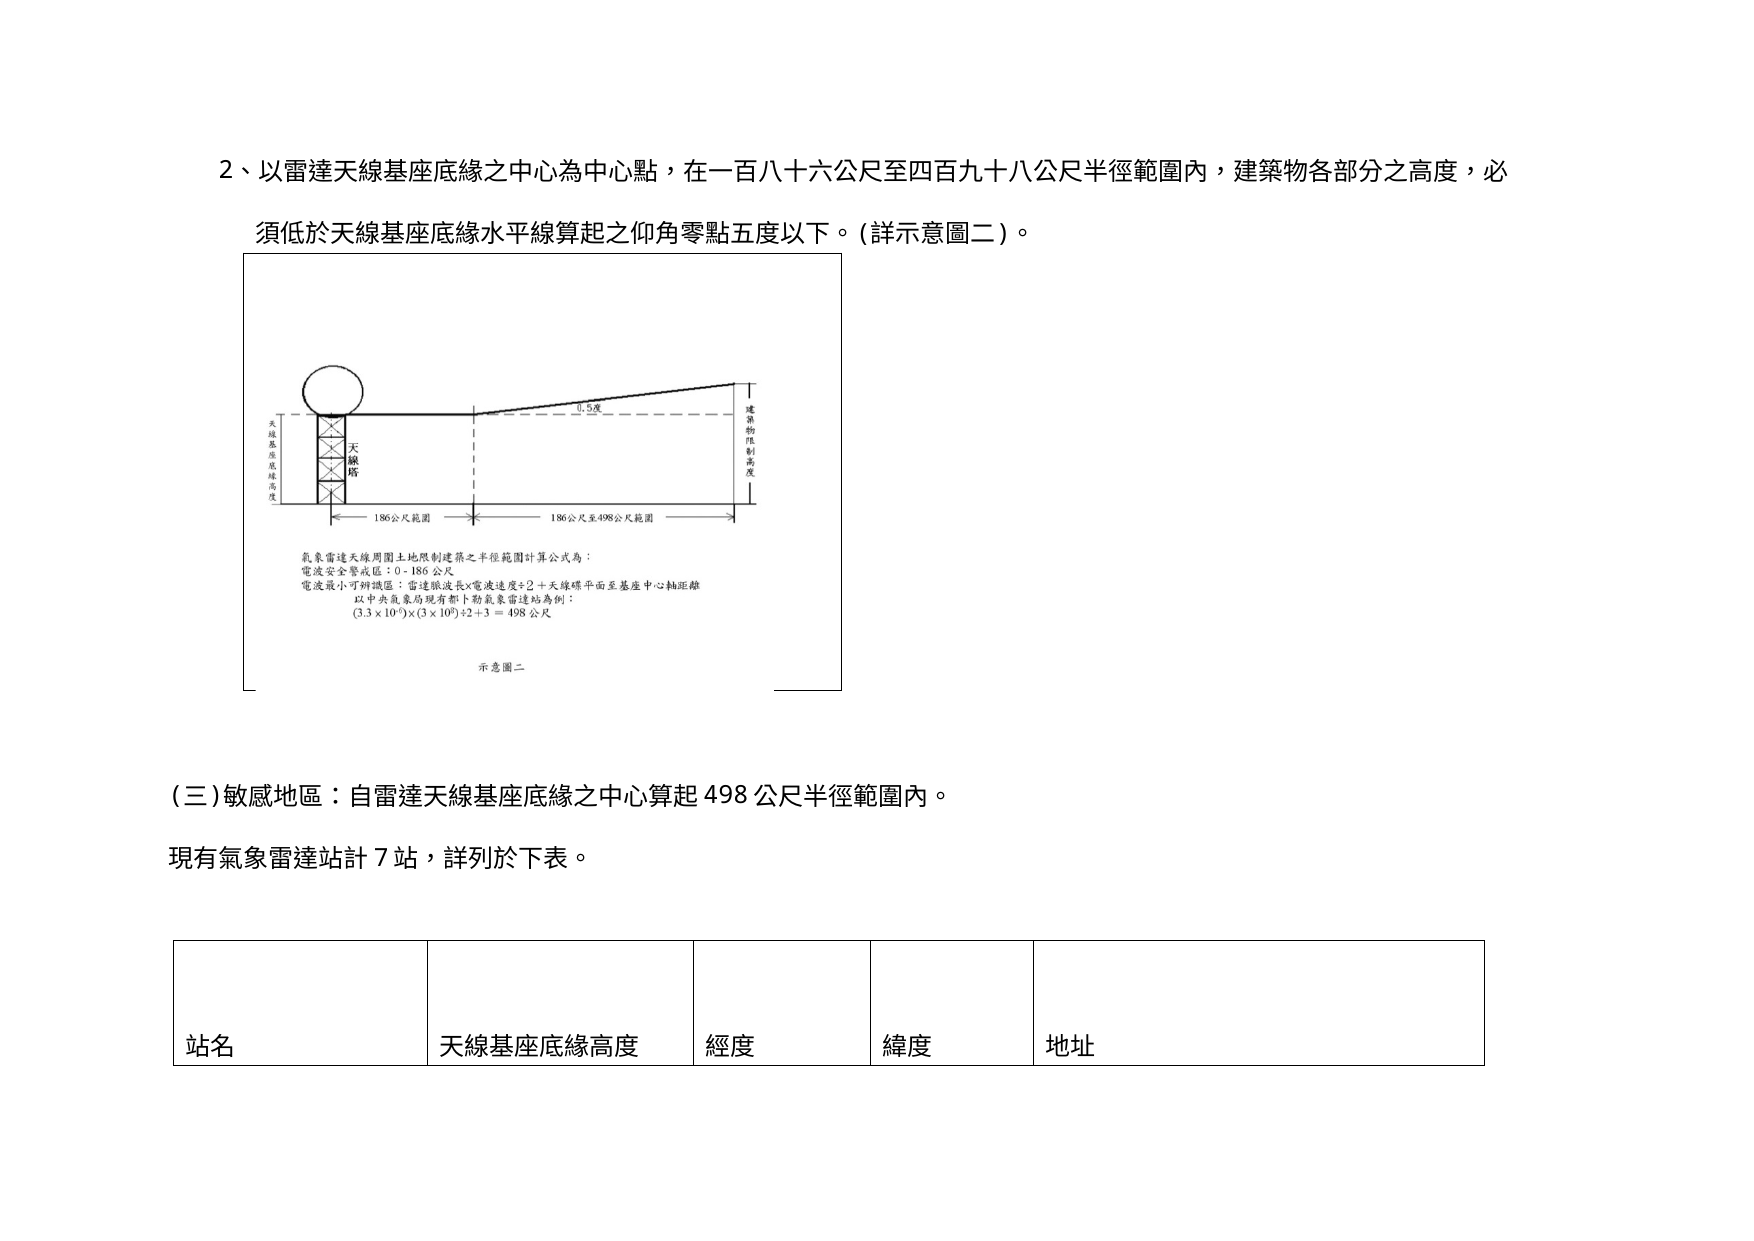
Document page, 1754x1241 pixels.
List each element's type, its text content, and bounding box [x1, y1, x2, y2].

table_header 天線基座底緣高度 [428, 941, 693, 1065]
table_header 站名 [174, 941, 427, 1065]
text (三)敏感地區：自雷達天線基座底緣之中心算起498公尺半徑範圍內。 [168, 752, 1521, 815]
table_header 經度 [694, 941, 870, 1065]
text 2、以雷達天線基座底緣之中心為中心點，在一百八十六公尺至四百九十八公尺半徑範圍內，建築物各部分之高度，必須低於天線基座底緣水平線算起之仰角零點五度以下。(詳示意圖二)。 [218, 127, 1521, 252]
table_header 緯度 [871, 941, 1033, 1065]
table_header 地址 [1034, 941, 1484, 1065]
table_header [244, 254, 841, 690]
text 現有氣象雷達站計7站，詳列於下表。 [118, 815, 1521, 877]
